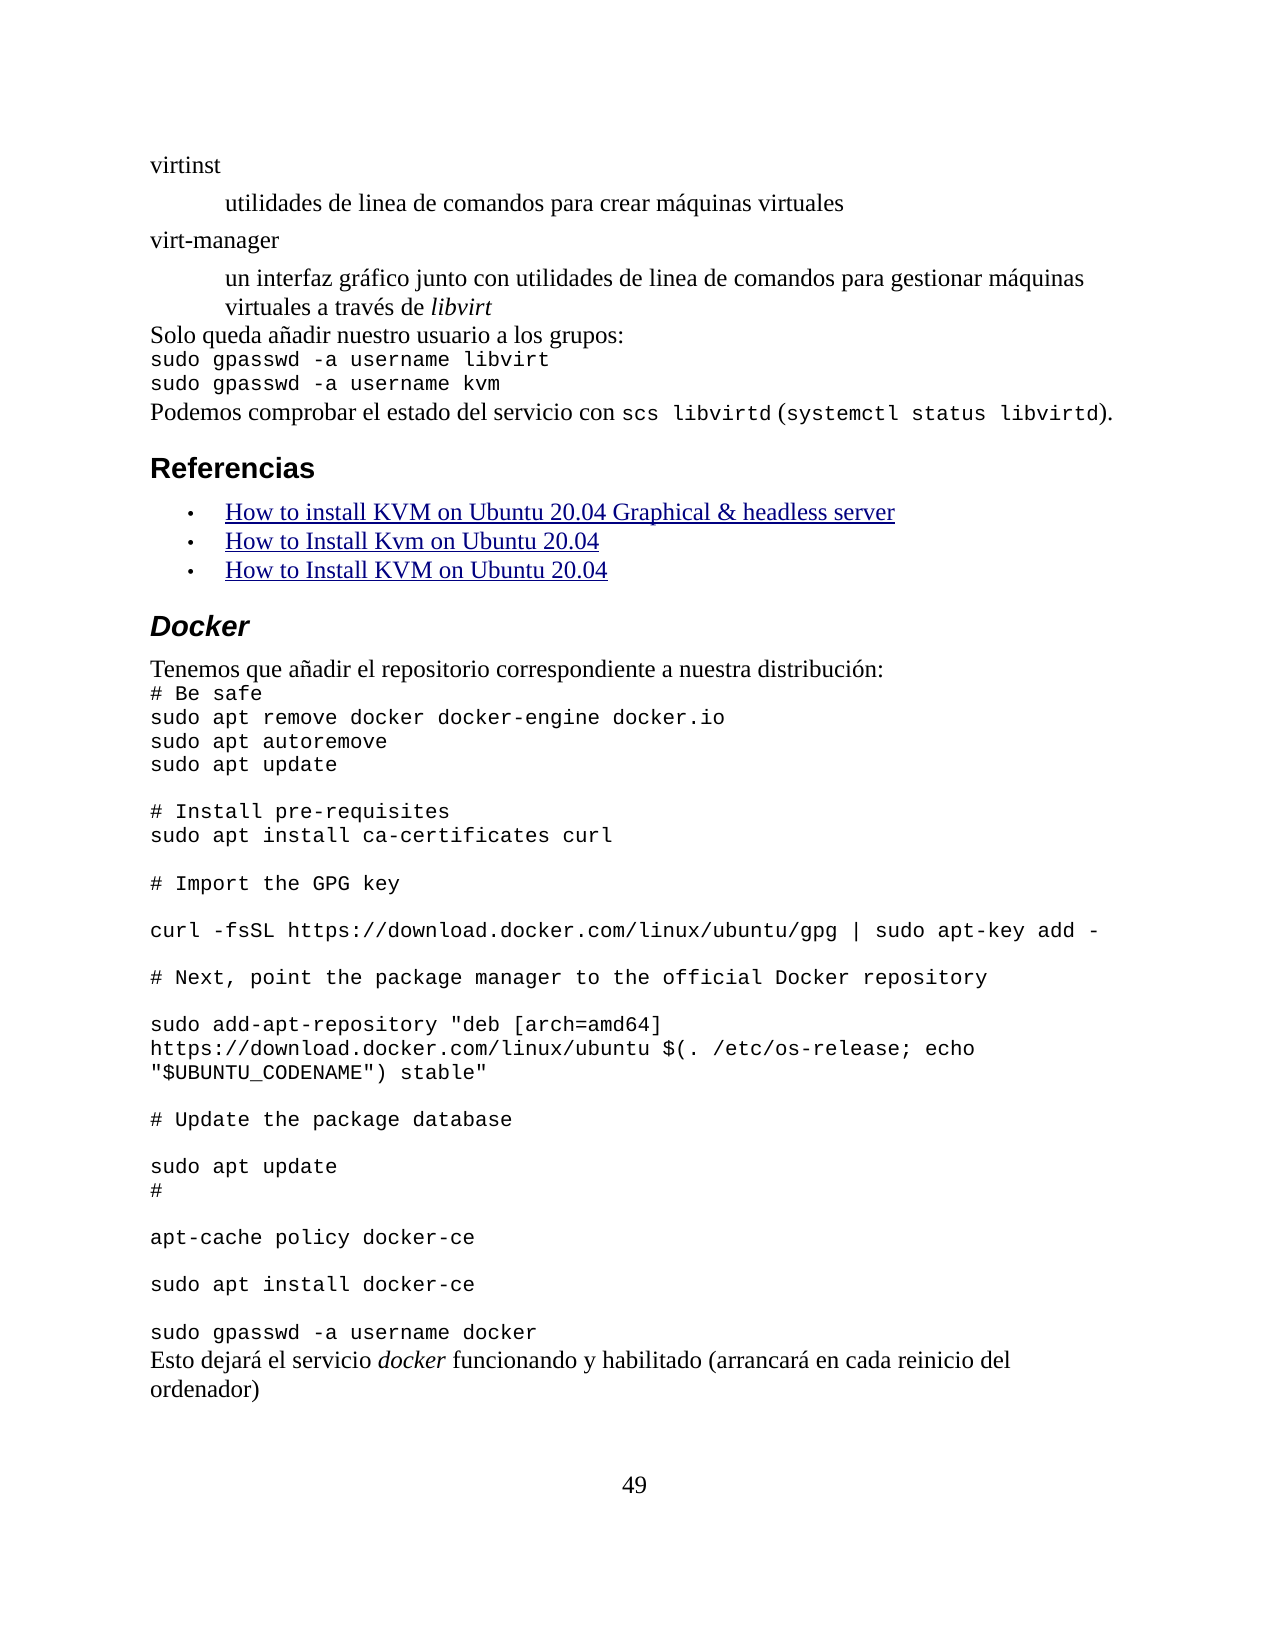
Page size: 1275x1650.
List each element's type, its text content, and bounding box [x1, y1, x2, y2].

list How to Install KVM on Ubuntu 20.04 [187, 555, 1125, 583]
text Solo queda añadir nuestro usuario a los grupos: [150, 321, 1125, 349]
text sudo gpasswd -a username kvm [150, 373, 1125, 397]
text virt-manager [150, 225, 1125, 254]
subtitle Docker [150, 608, 1125, 642]
list How to Install Kvm on Ubuntu 20.04 [187, 526, 1125, 555]
text virtinst [150, 150, 1125, 179]
text # Import the GPG key [150, 872, 1125, 896]
text # Install pre-requisites [150, 802, 1125, 825]
text sudo gpasswd -a username docker [150, 1322, 1125, 1345]
text # [150, 1180, 1125, 1203]
text sudo apt install docker-ce [150, 1274, 1125, 1298]
text un interfaz gráfico junto con utilidades de linea de comandos para gestionar máquinas virtuales a través de libvirt [225, 263, 1125, 321]
text curl -fsSL https://download.docker.com/linux/ubuntu/gpg | sudo apt-key add - [150, 920, 1125, 943]
text sudo add-apt-repository "deb [arch=amd64] https://download.docker.com/linux/ubuntu $(. /etc/os-release; echo "$UBUNTU_CODENAME") stable" [150, 1014, 1125, 1085]
text Podemos comprobar el estado del servicio con scs libvirtd (systemctl status libvirtd). [150, 397, 1125, 426]
list How to install KVM on Ubuntu 20.04 Graphical & headless server [187, 497, 1125, 526]
subtitle Referencias [150, 451, 1125, 485]
text utilidades de linea de comandos para crear máquinas virtuales [225, 188, 1125, 216]
text Tenemos que añadir el repositorio correspondiente a nuestra distribución: [150, 654, 1125, 683]
text sudo apt update [150, 1156, 1125, 1180]
text Esto dejará el servicio docker funcionando y habilitado (arrancará en cada reinicio del ordenador) [150, 1345, 1125, 1403]
text sudo apt remove docker docker-engine docker.io [150, 707, 1125, 731]
text apt-cache policy docker-ce [150, 1227, 1125, 1251]
text sudo gpasswd -a username libvirt [150, 349, 1125, 373]
text sudo apt autoremove [150, 731, 1125, 754]
text sudo apt install ca-certificates curl [150, 825, 1125, 849]
text # Be safe [150, 683, 1125, 707]
text sudo apt update [150, 754, 1125, 778]
text # Next, point the package manager to the official Docker repository [150, 967, 1125, 991]
text # Update the package database [150, 1109, 1125, 1133]
